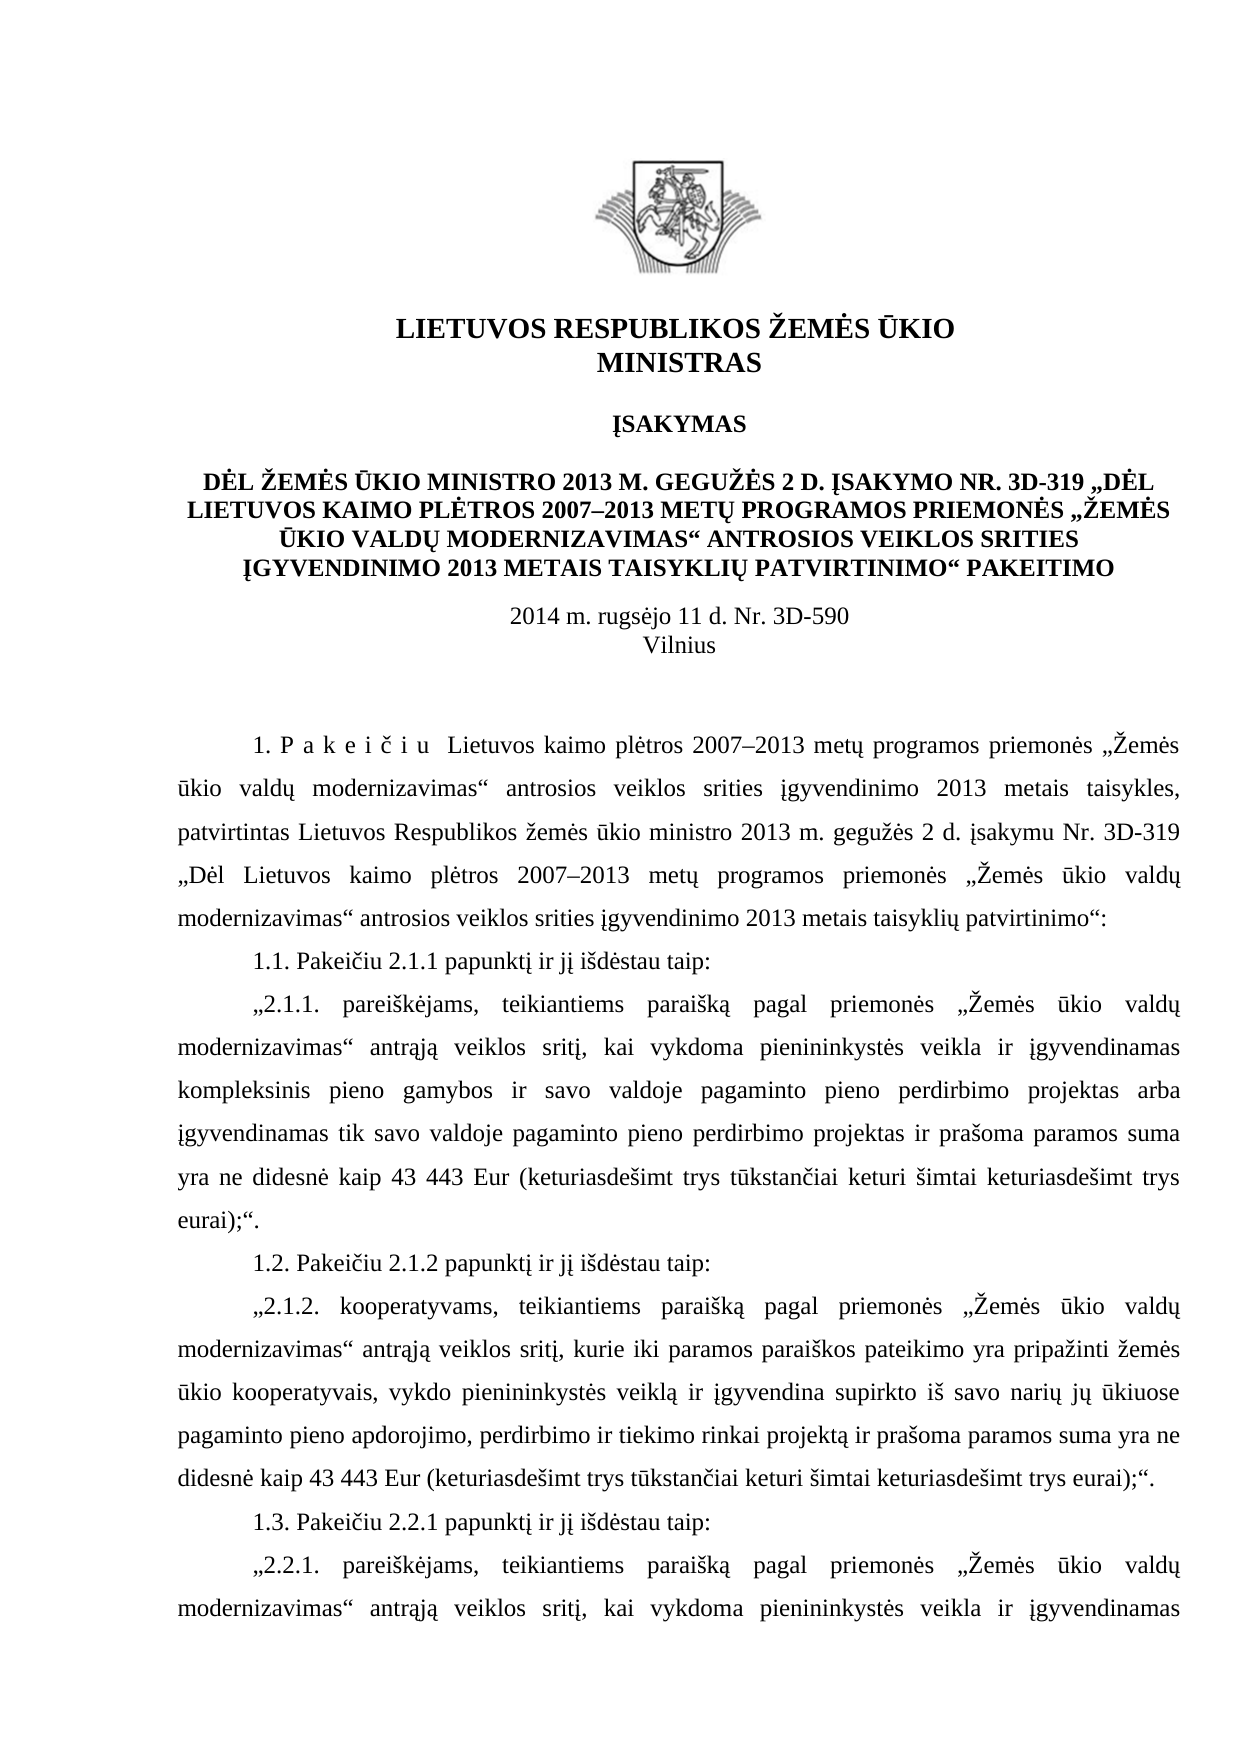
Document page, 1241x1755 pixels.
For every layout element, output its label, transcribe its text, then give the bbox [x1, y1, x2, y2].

text 1. P a k e i č i u Lietuvos kaimo plėtros 2007–2013 metų programos priemonės „Žemės ūkio valdų modernizavimas“ antrosios veiklos srities įgyvendinimo 2013 metais taisykles, patvirtintas Lietuvos Respublikos žemės ūkio ministro 2013 m. gegužės 2 d. įsakymu Nr. 3D-319 „Dėl Lietuvos kaimo plėtros 2007–2013 metų programos priemonės „Žemės ūkio valdų modernizavimas“ antrosios veiklos srities įgyvendinimo 2013 metais taisyklių patvirtinimo“: [177, 730, 1181, 932]
text „2.1.1. pareiškėjams, teikiantiems paraišką pagal priemonės „Žemės ūkio valdų modernizavimas“ antrąją veiklos sritį, kai vykdoma pienininkystės veikla ir įgyvendinamas kompleksinis pieno gamybos ir savo valdoje pagaminto pieno perdirbimo projektas arba įgyvendinamas tik savo valdoje pagaminto pieno perdirbimo projektas ir prašoma paramos suma yra ne didesnė kaip 43 443 Eur (keturiasdešimt trys tūkstančiai keturi šimtai keturiasdešimt trys eurai);“. [177, 989, 1181, 1233]
text 1.1. Pakeičiu 2.1.1 papunktį ir jį išdėstau taip: [177, 946, 1181, 975]
text ĮSAKYMAS [177, 409, 1181, 438]
text Vilnius [177, 630, 1181, 658]
text 1.3. Pakeičiu 2.2.1 papunktį ir jį išdėstau taip: [177, 1507, 1181, 1535]
text 2014 m. rugsėjo 11 d. Nr. 3D-590 [177, 601, 1181, 630]
text „2.2.1. pareiškėjams, teikiantiems paraišką pagal priemonės „Žemės ūkio valdų modernizavimas“ antrąją veiklos sritį, kai vykdoma pienininkystės veikla ir įgyvendinamas [177, 1550, 1181, 1622]
text 1.2. Pakeičiu 2.1.2 papunktį ir jį išdėstau taip: [177, 1248, 1181, 1277]
text DĖL ŽEMĖS ŪKIO MINISTRO 2013 M. GEGUŽĖS 2 D. ĮSAKYMO NR. 3D-319 „DĖL LIETUVOS KAIMO PLĖTROS 2007–2013 METŲ PROGRAMOS PRIEMONĖS „ŽEMĖS ŪKIO VALDŲ MODERNIZAVIMAS“ ANTROSIOS VEIKLOS SRITIES ĮGYVENDINIMO 2013 METAIS TAISYKLIŲ PATVIRTINIMO“ PAKEITIMO [177, 467, 1181, 582]
text MINISTRAS [177, 345, 1181, 378]
text LIETUVOS RESPUBLIKOS ŽEMĖS ŪKIO [177, 311, 1181, 345]
text „2.1.2. kooperatyvams, teikiantiems paraišką pagal priemonės „Žemės ūkio valdų modernizavimas“ antrąją veiklos sritį, kurie iki paramos paraiškos pateikimo yra pripažinti žemės ūkio kooperatyvais, vykdo pienininkystės veiklą ir įgyvendina supirkto iš savo narių jų ūkiuose pagaminto pieno apdorojimo, perdirbimo ir tiekimo rinkai projektą ir prašoma paramos suma yra ne didesnė kaip 43 443 Eur (keturiasdešimt trys tūkstančiai keturi šimtai keturiasdešimt trys eurai);“. [177, 1291, 1181, 1492]
